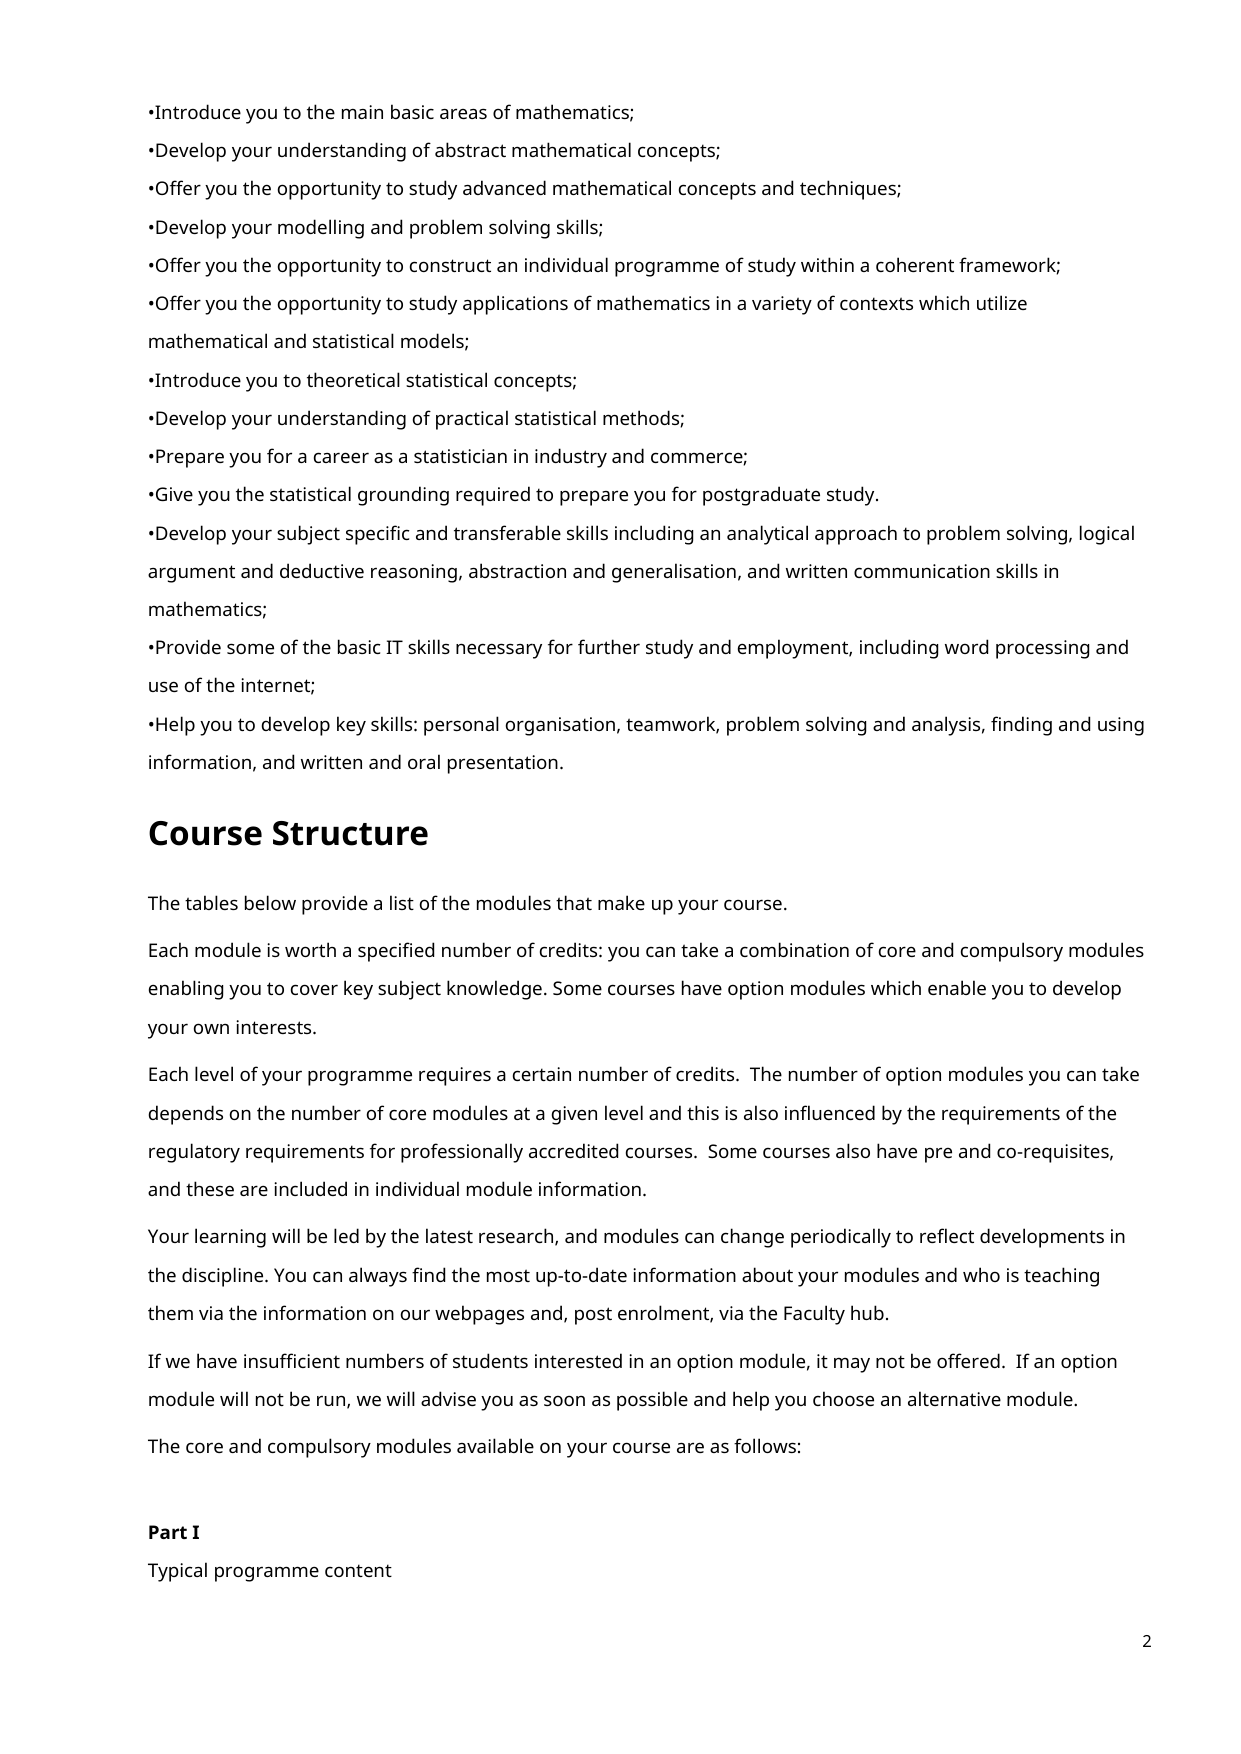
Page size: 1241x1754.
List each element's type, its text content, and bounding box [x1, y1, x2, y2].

table_header Part I Typical programme content [136, 1481, 1152, 1622]
text The core and compulsory modules available on your course are as follows: [148, 1434, 1152, 1459]
text Each level of your programme requires a certain number of credits. The number of option modules you can take depends on the number of core modules at a given level and this is also influenced by the requirements of the regulatory requirements for professionally accredited courses. Some courses also have pre and co-requisites, and these are included in individual module information. [148, 1062, 1152, 1202]
text If we have insufficient numbers of students interested in an option module, it may not be offered. If an option module will not be run, we will advise you as soon as possible and help you choose an alternative module. [148, 1348, 1152, 1412]
text Each module is worth a specified number of credits: you can take a combination of core and compulsory modules enabling you to cover key subject knowledge. Some courses have option modules which enable you to develop your own interests. [148, 937, 1152, 1039]
text Your learning will be led by the latest research, and modules can change periodically to reflect developments in the discipline. You can always find the most up-to-date information about your modules and who is teaching them via the information on our webpages and, post enrolment, via the Faculty hub. [148, 1224, 1152, 1326]
subtitle Course Structure [148, 809, 1152, 855]
text •Introduce you to the main basic areas of mathematics; •Develop your understanding of abstract mathematical concepts; •Offer you the opportunity to study advanced mathematical concepts and techniques; •Develop your modelling and problem solving skills; •Offer you the opportunity to construct an individual programme of study within a coherent framework; •Offer you the opportunity to study applications of mathematics in a variety of contexts which utilize mathematical and statistical models; •Introduce you to theoretical statistical concepts; •Develop your understanding of practical statistical methods; •Prepare you for a career as a statistician in industry and commerce; •Give you the statistical grounding required to prepare you for postgraduate study. •Develop your subject specific and transferable skills including an analytical approach to problem solving, logical argument and deductive reasoning, abstraction and generalisation, and written communication skills in mathematics; •Provide some of the basic IT skills necessary for further study and employment, including word processing and use of the internet; •Help you to develop key skills: personal organisation, teamwork, problem solving and analysis, finding and using information, and written and oral presentation. [148, 99, 1152, 775]
text The tables below provide a list of the modules that make up your course. [148, 890, 1152, 915]
